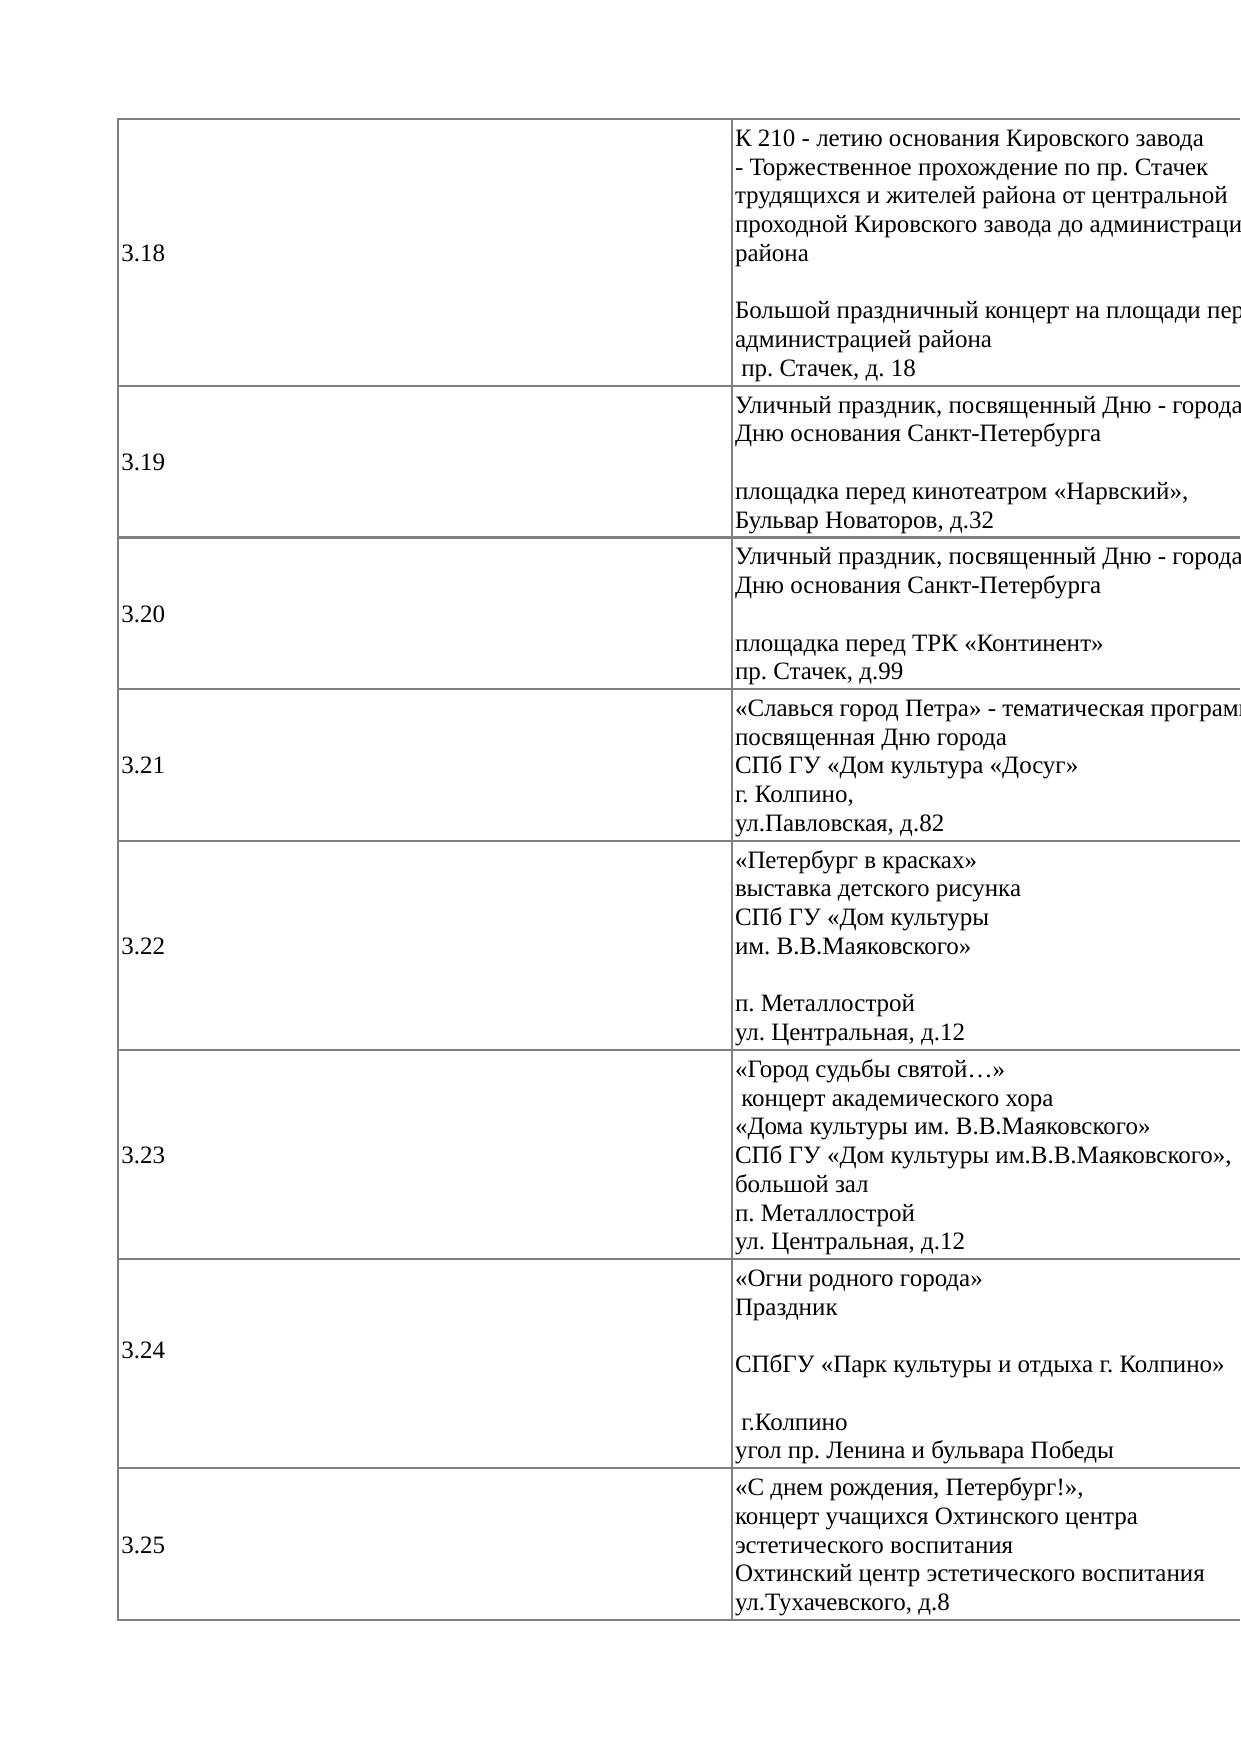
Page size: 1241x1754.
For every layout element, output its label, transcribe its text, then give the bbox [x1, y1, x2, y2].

table_cell 3.21 [119, 690, 731, 840]
table_cell «С днем рождения, Петербург!», концерт учащихся Охтинского центра эстетического воспитания Охтинский центр эстетического воспитания ул.Тухачевского, д.8 [733, 1469, 1240, 1619]
table_cell 3.20 [119, 539, 731, 688]
table_cell «Огни родного города» Праздник СПбГУ «Парк культуры и отдыха г. Колпино» г.Колпино угол пр. Ленина и бульвара Победы [733, 1260, 1240, 1467]
table_cell Уличный праздник, посвященный Дню - города – Дню основания Санкт-Петербурга площадка перед ТРК «Континент» пр. Стачек, д.99 [733, 539, 1240, 688]
table_cell «Славься город Петра» - тематическая программа, посвященная Дню города СПб ГУ «Дом культура «Досуг» г. Колпино, ул.Павловская, д.82 [733, 690, 1240, 840]
table_cell «Город судьбы святой…» концерт академического хора «Дома культуры им. В.В.Маяковского» СПб ГУ «Дом культуры им.В.В.Маяковского», большой зал п. Металлострой ул. Центральная, д.12 [733, 1051, 1240, 1258]
table_cell 3.23 [119, 1051, 731, 1258]
table_cell 3.18 [119, 120, 731, 385]
table_cell 3.25 [119, 1469, 731, 1619]
table_cell 3.19 [119, 387, 731, 536]
table_cell «Петербург в красках» выставка детского рисунка СПб ГУ «Дом культуры им. В.В.Маяковского» п. Металлострой ул. Центральная, д.12 [733, 842, 1240, 1049]
table_cell 3.22 [119, 842, 731, 1049]
table_cell К 210 - летию основания Кировского завода - Торжественное прохождение по пр. Стачек трудящихся и жителей района от центральной проходной Кировского завода до администрации района Большой праздничный концерт на площади перед администрацией района пр. Стачек, д. 18 [733, 120, 1240, 385]
table_cell Уличный праздник, посвященный Дню - города – Дню основания Санкт-Петербурга площадка перед кинотеатром «Нарвский», Бульвар Новаторов, д.32 [733, 387, 1240, 536]
table_cell 3.24 [119, 1260, 731, 1467]
